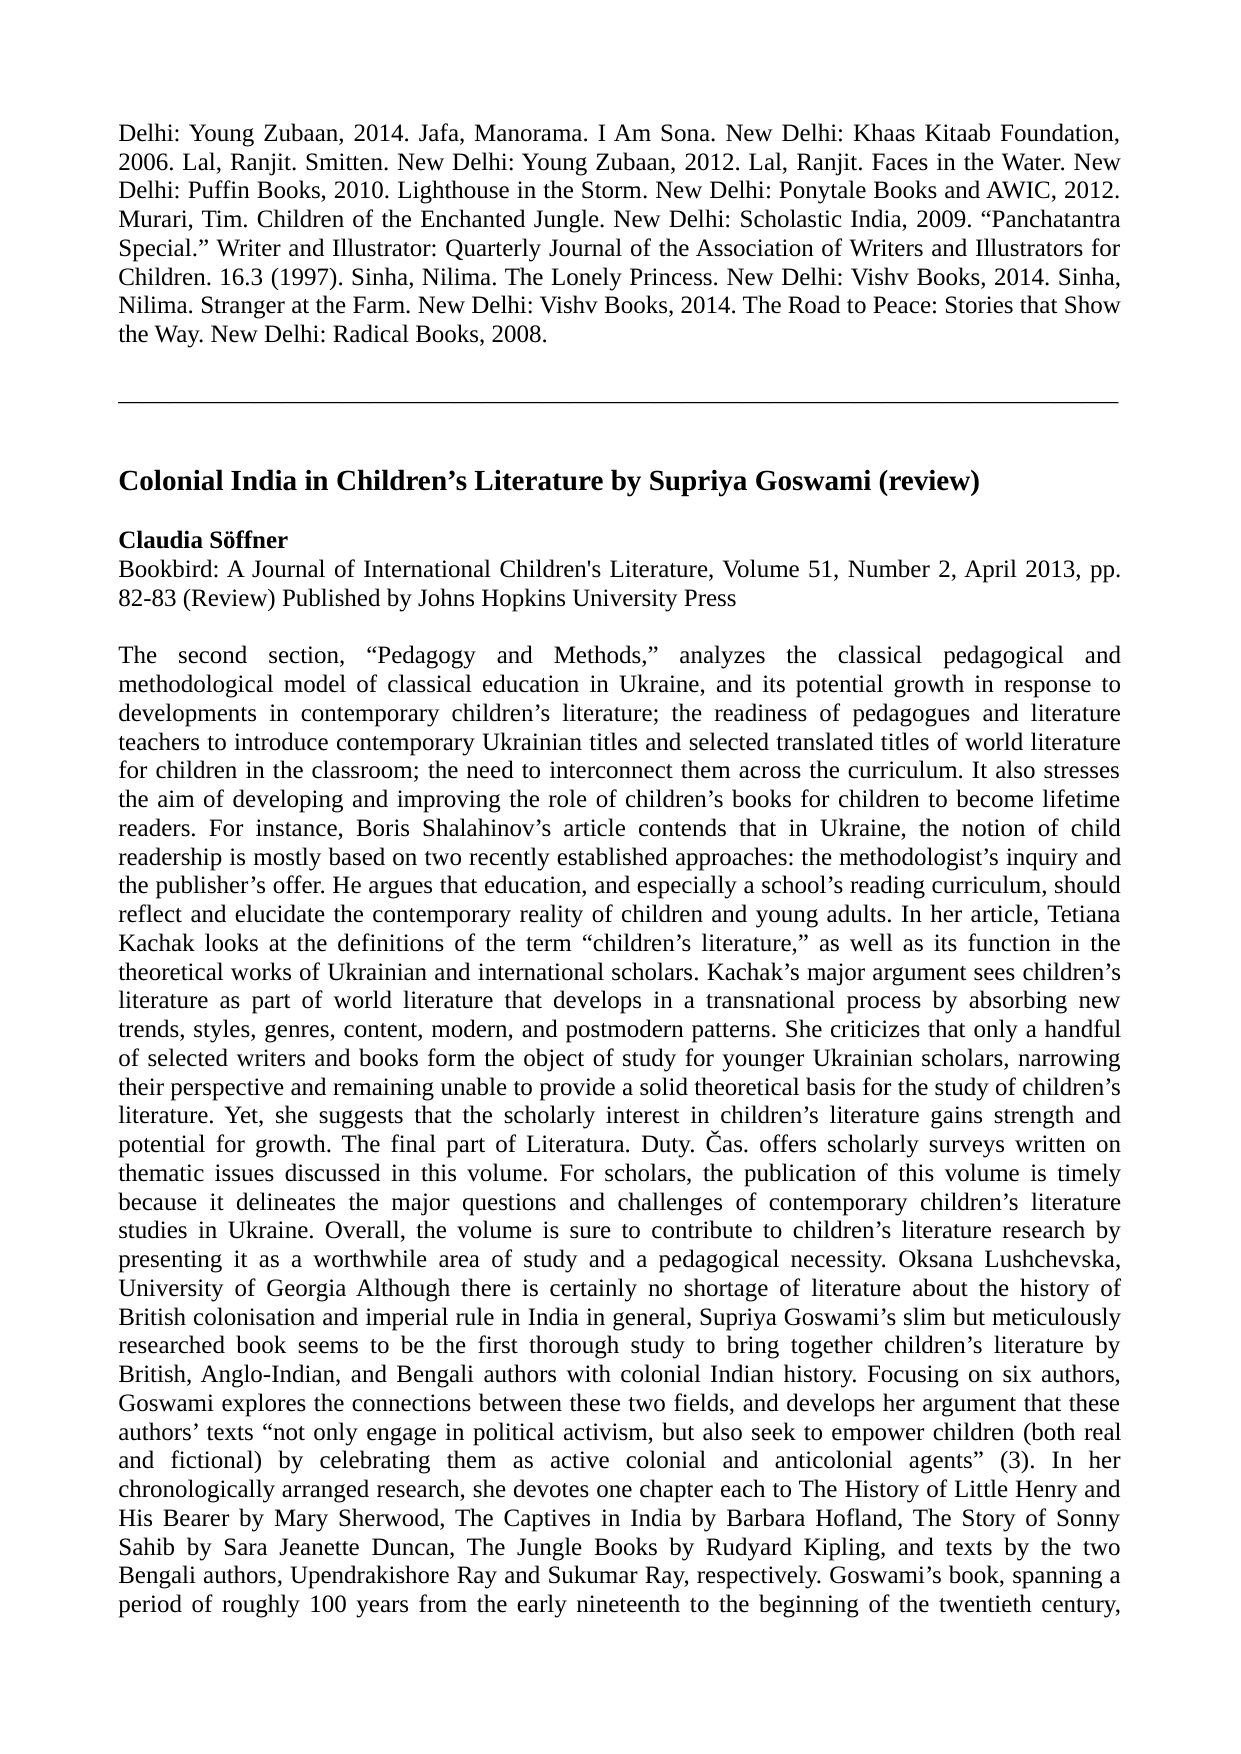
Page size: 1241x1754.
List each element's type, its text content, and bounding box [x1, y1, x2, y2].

text Delhi: Young Zubaan, 2014. Jafa, Manorama. I Am Sona. New Delhi: Khaas Kitaab Foundation, 2006. Lal, Ranjit. Smitten. New Delhi: Young Zubaan, 2012. Lal, Ranjit. Faces in the Water. New Delhi: Puffin Books, 2010. Lighthouse in the Storm. New Delhi: Ponytale Books and AWIC, 2012. Murari, Tim. Children of the Enchanted Jungle. New Delhi: Scholastic India, 2009. “Panchatantra Special.” Writer and Illustrator: Quarterly Journal of the Association of Writers and Illustrators for Children. 16.3 (1997). Sinha, Nilima. The Lonely Princess. New Delhi: Vishv Books, 2014. Sinha, Nilima. Stranger at the Farm. New Delhi: Vishv Books, 2014. The Road to Peace: Stories that Show the Way. New Delhi: Radical Books, 2008. [118, 118, 1122, 348]
text Colonial India in Children’s Literature by Supriya Goswami (review) [118, 463, 1122, 497]
text ________________________________________________________________________________ [118, 377, 1122, 406]
text Bookbird: A Journal of International Children's Literature, Volume 51, Number 2, April 2013, pp. 82-83 (Review) Published by Johns Hopkins University Press [118, 554, 1122, 612]
text Claudia Söffner [118, 525, 1122, 554]
text The second section, “Pedagogy and Methods,” analyzes the classical pedagogical and methodological model of classical education in Ukraine, and its potential growth in response to developments in contemporary children’s literature; the readiness of pedagogues and literature teachers to introduce contemporary Ukrainian titles and selected translated titles of world literature for children in the classroom; the need to interconnect them across the curriculum. It also stresses the aim of developing and improving the role of children’s books for children to become lifetime readers. For instance, Boris Shalahinov’s article contends that in Ukraine, the notion of child readership is mostly based on two recently established approaches: the methodologist’s inquiry and the publisher’s offer. He argues that education, and especially a school’s reading curriculum, should reflect and elucidate the contemporary reality of children and young adults. In her article, Tetiana Kachak looks at the definitions of the term “children’s literature,” as well as its function in the theoretical works of Ukrainian and international scholars. Kachak’s major argument sees children’s literature as part of world literature that develops in a transnational process by absorbing new trends, styles, genres, content, modern, and postmodern patterns. She criticizes that only a handful of selected writers and books form the object of study for younger Ukrainian scholars, narrowing their perspective and remaining unable to provide a solid theoretical basis for the study of children’s literature. Yet, she suggests that the scholarly interest in children’s literature gains strength and potential for growth. The final part of Literatura. Duty. Čas. offers scholarly surveys written on thematic issues discussed in this volume. For scholars, the publication of this volume is timely because it delineates the major questions and challenges of contemporary children’s literature studies in Ukraine. Overall, the volume is sure to contribute to children’s literature research by presenting it as a worthwhile area of study and a pedagogical necessity. Oksana Lushchevska, University of Georgia Although there is certainly no shortage of literature about the history of British colonisation and imperial rule in India in general, Supriya Goswami’s slim but meticulously researched book seems to be the first thorough study to bring together children’s literature by British, Anglo-Indian, and Bengali authors with colonial Indian history. Focusing on six authors, Goswami explores the connections between these two fields, and develops her argument that these authors’ texts “not only engage in political activism, but also seek to empower children (both real and fictional) by celebrating them as active colonial and anticolonial agents” (3). In her chronologically arranged research, she devotes one chapter each to The History of Little Henry and His Bearer by Mary Sherwood, The Captives in India by Barbara Hofland, The Story of Sonny Sahib by Sara Jeanette Duncan, The Jungle Books by Rudyard Kipling, and texts by the two Bengali authors, Upendrakishore Ray and Sukumar Ray, respectively. Goswami’s book, spanning a period of roughly 100 years from the early nineteenth to the beginning of the twentieth century, [118, 640, 1122, 1618]
